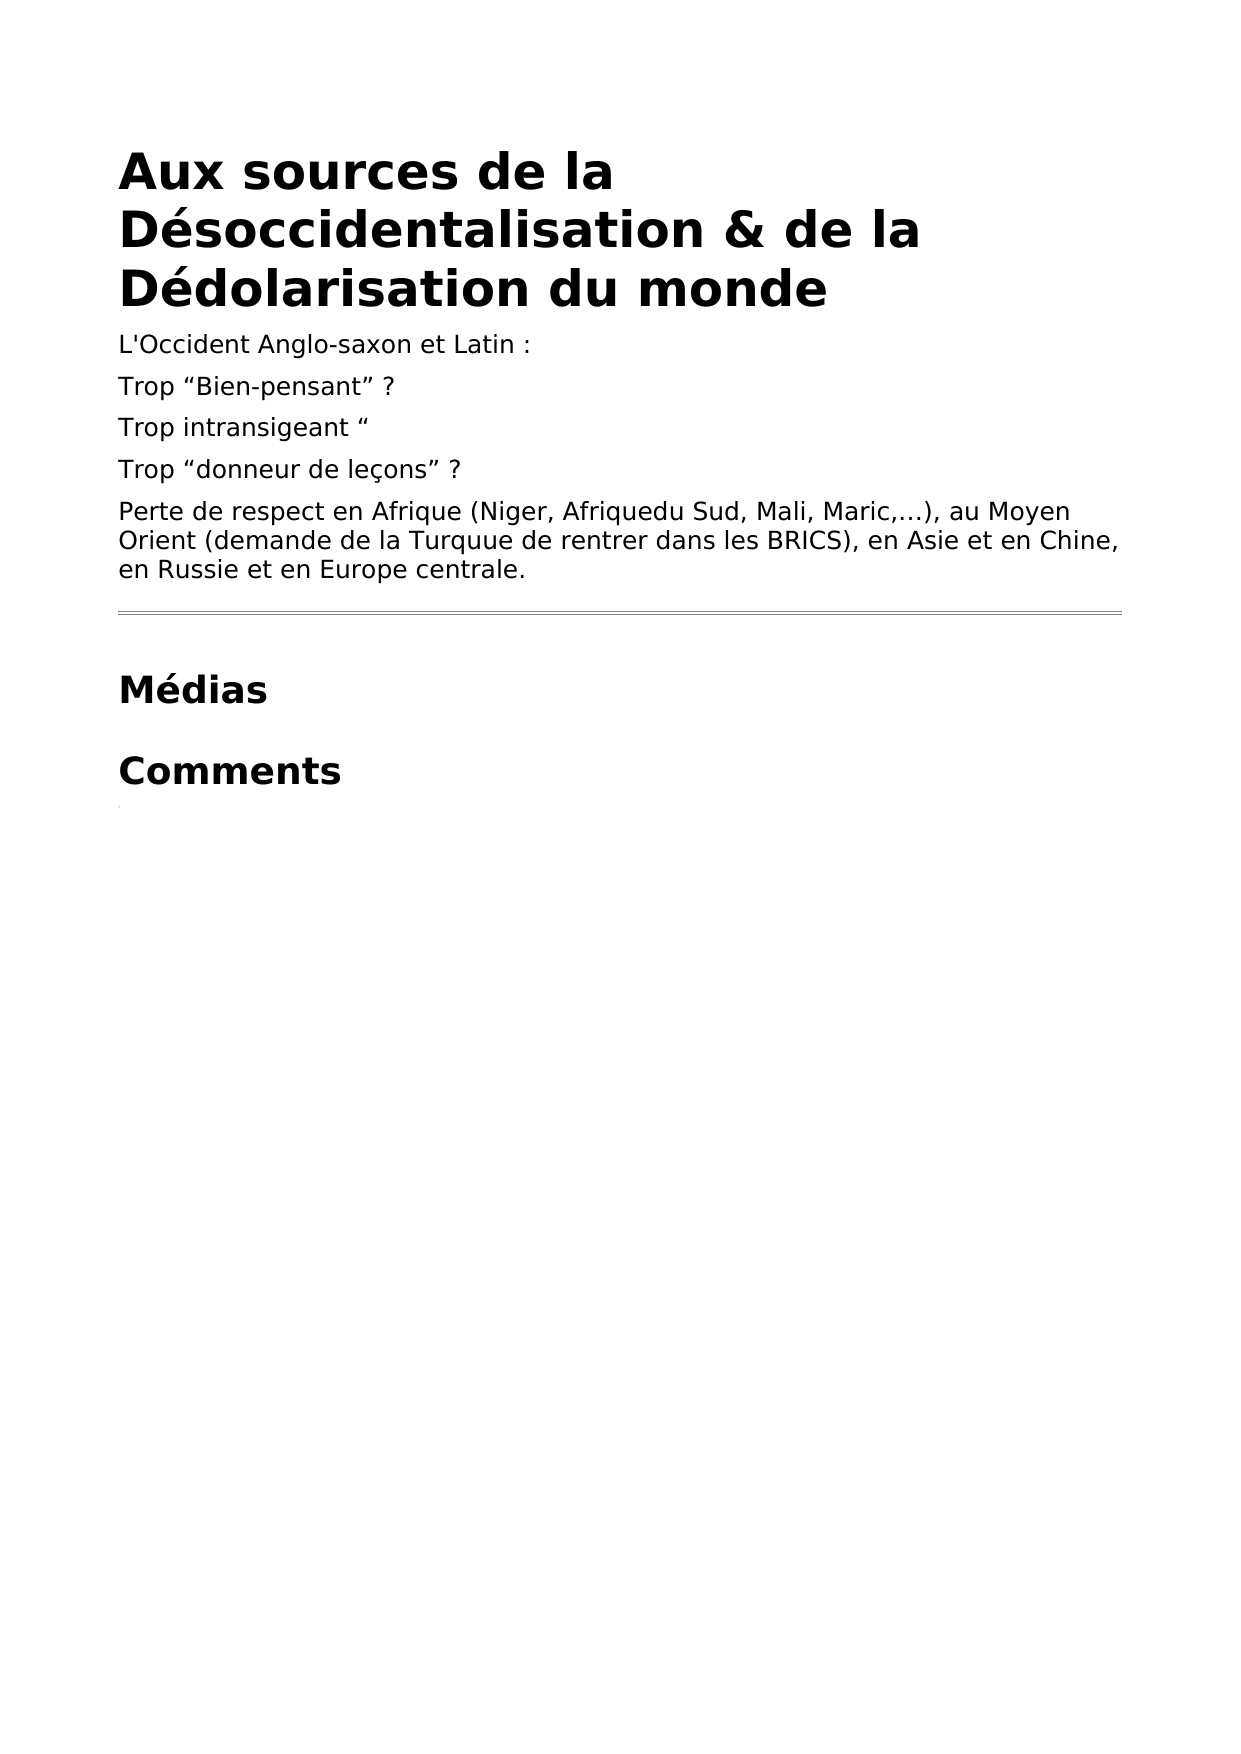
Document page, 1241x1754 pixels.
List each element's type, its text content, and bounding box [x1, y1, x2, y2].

text Trop intransigeant “ [118, 414, 1122, 443]
subtitle Comments [118, 749, 1122, 793]
subtitle Médias [118, 668, 1122, 712]
text Trop “Bien-pensant” ? [118, 372, 1122, 401]
text Perte de respect en Afrique (Niger, Afriquedu Sud, Mali, Maric,…), au Moyen Orient (demande de la Turquue de rentrer dans les BRICS), en Asie et en Chine, en Russie et en Europe centrale. [118, 497, 1122, 584]
text Trop “donneur de leçons” ? [118, 455, 1122, 484]
subtitle Aux sources de la Désoccidentalisation & de la Dédolarisation du monde [118, 143, 1122, 318]
text L'Occident Anglo-saxon et Latin : [118, 330, 1122, 359]
